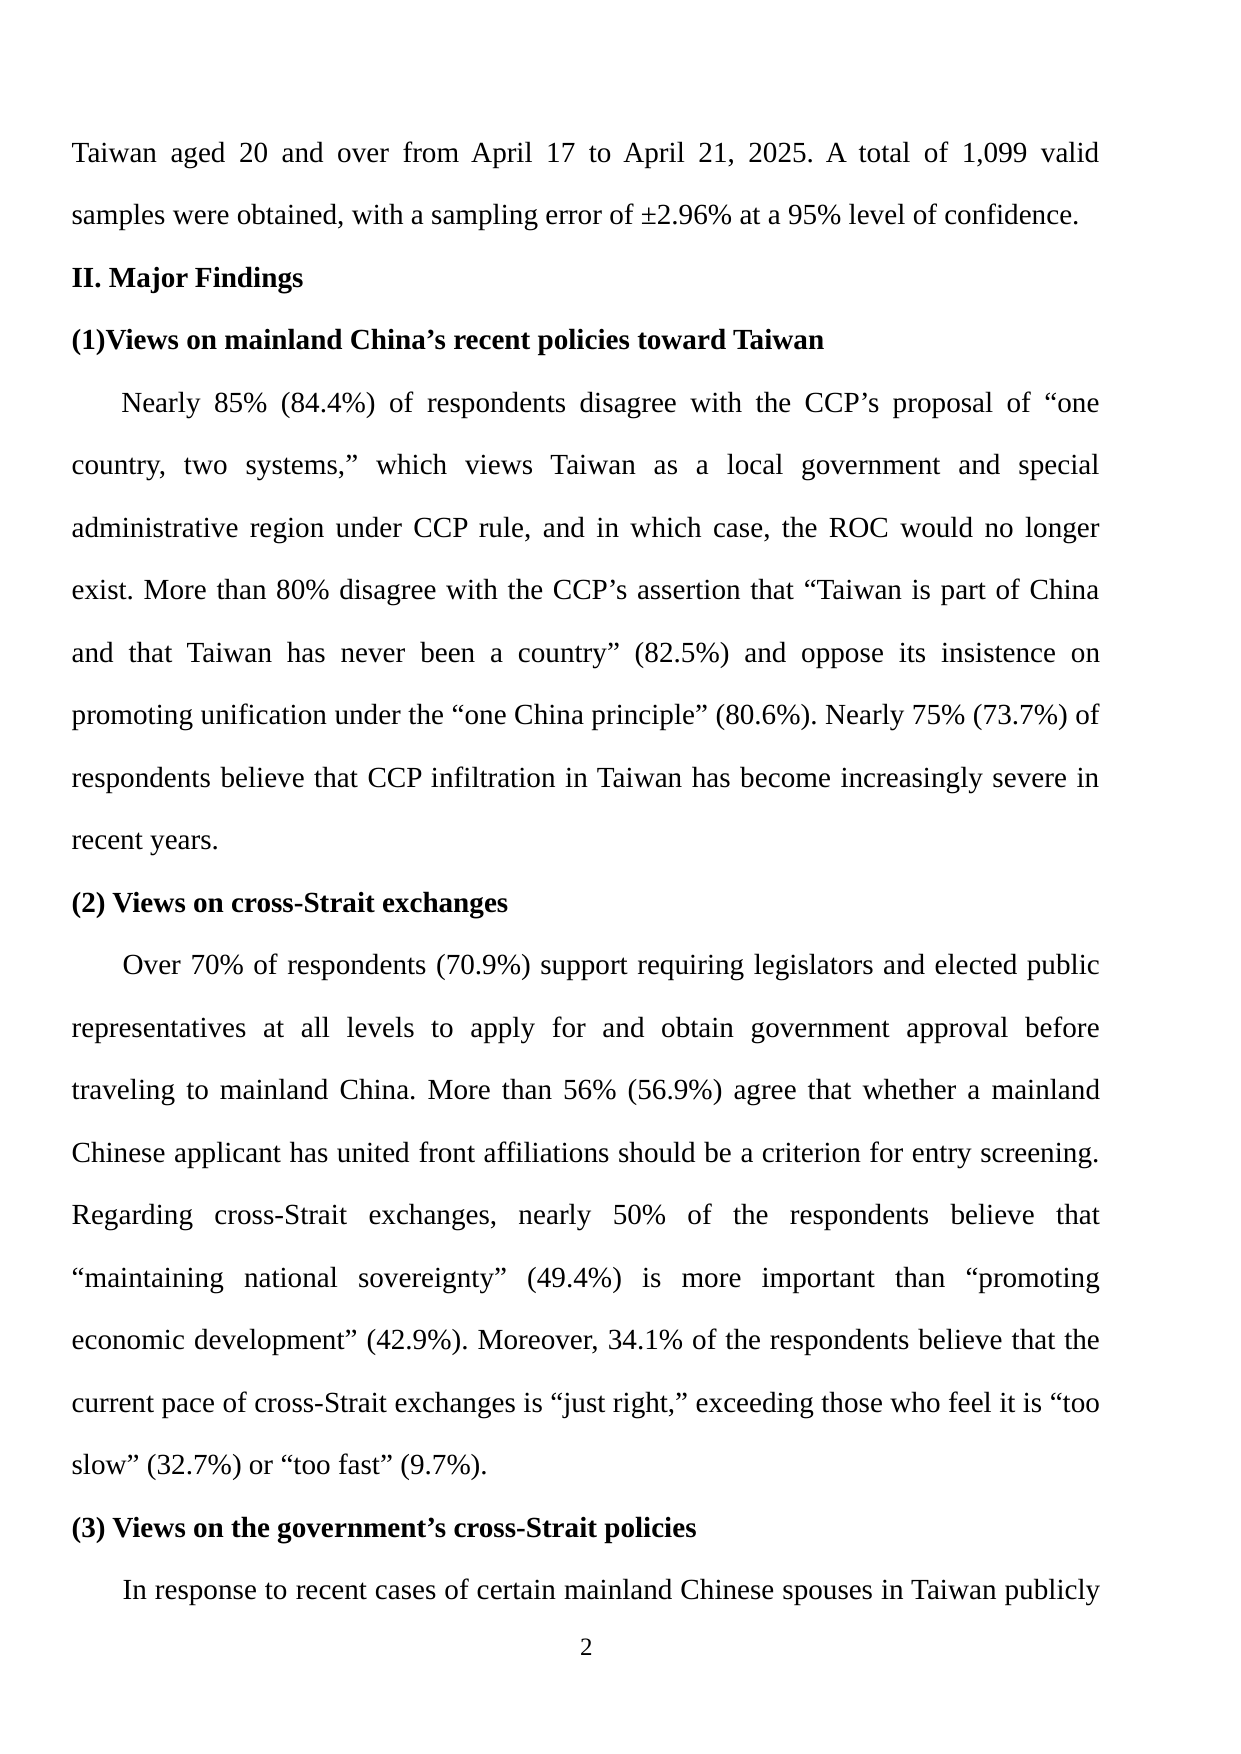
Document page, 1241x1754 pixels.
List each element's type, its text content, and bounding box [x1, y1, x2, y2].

text Nearly 85% (84.4%) of respondents disagree with the CCP’s proposal of “one country, two systems,” which views Taiwan as a local government and special administrative region under CCP rule, and in which case, the ROC would no longer exist. More than 80% disagree with the CCP’s assertion that “Taiwan is part of China and that Taiwan has never been a country” (82.5%) and oppose its insistence on promoting unification under the “one China principle” (80.6%). Nearly 75% (73.7%) of respondents believe that CCP infiltration in Taiwan has become increasingly severe in recent years. [71, 360, 1101, 860]
text Over 70% of respondents (70.9%) support requiring legislators and elected public representatives at all levels to apply for and obtain government approval before traveling to mainland China. More than 56% (56.9%) agree that whether a mainland Chinese applicant has united front affiliations should be a criterion for entry screening. Regarding cross-Strait exchanges, nearly 50% of the respondents believe that “maintaining national sovereignty” (49.4%) is more important than “promoting economic development” (42.9%). Moreover, 34.1% of the respondents believe that the current pace of cross-Strait exchanges is “just right,” exceeding those who feel it is “too slow” (32.7%) or “too fast” (9.7%). [71, 922, 1101, 1485]
text In response to recent cases of certain mainland Chinese spouses in Taiwan publicly [71, 1547, 1101, 1610]
text (2) Views on cross-Strait exchanges [71, 860, 1101, 922]
text (3) Views on the government’s cross-Strait policies [71, 1485, 1101, 1547]
text (1)Views on mainland China’s recent policies toward Taiwan [71, 297, 1101, 360]
text Taiwan aged 20 and over from April 17 to April 21, 2025. A total of 1,099 valid samples were obtained, with a sampling error of ±2.96% at a 95% level of confidence. [71, 110, 1101, 235]
text II. Major Findings [71, 235, 1101, 297]
